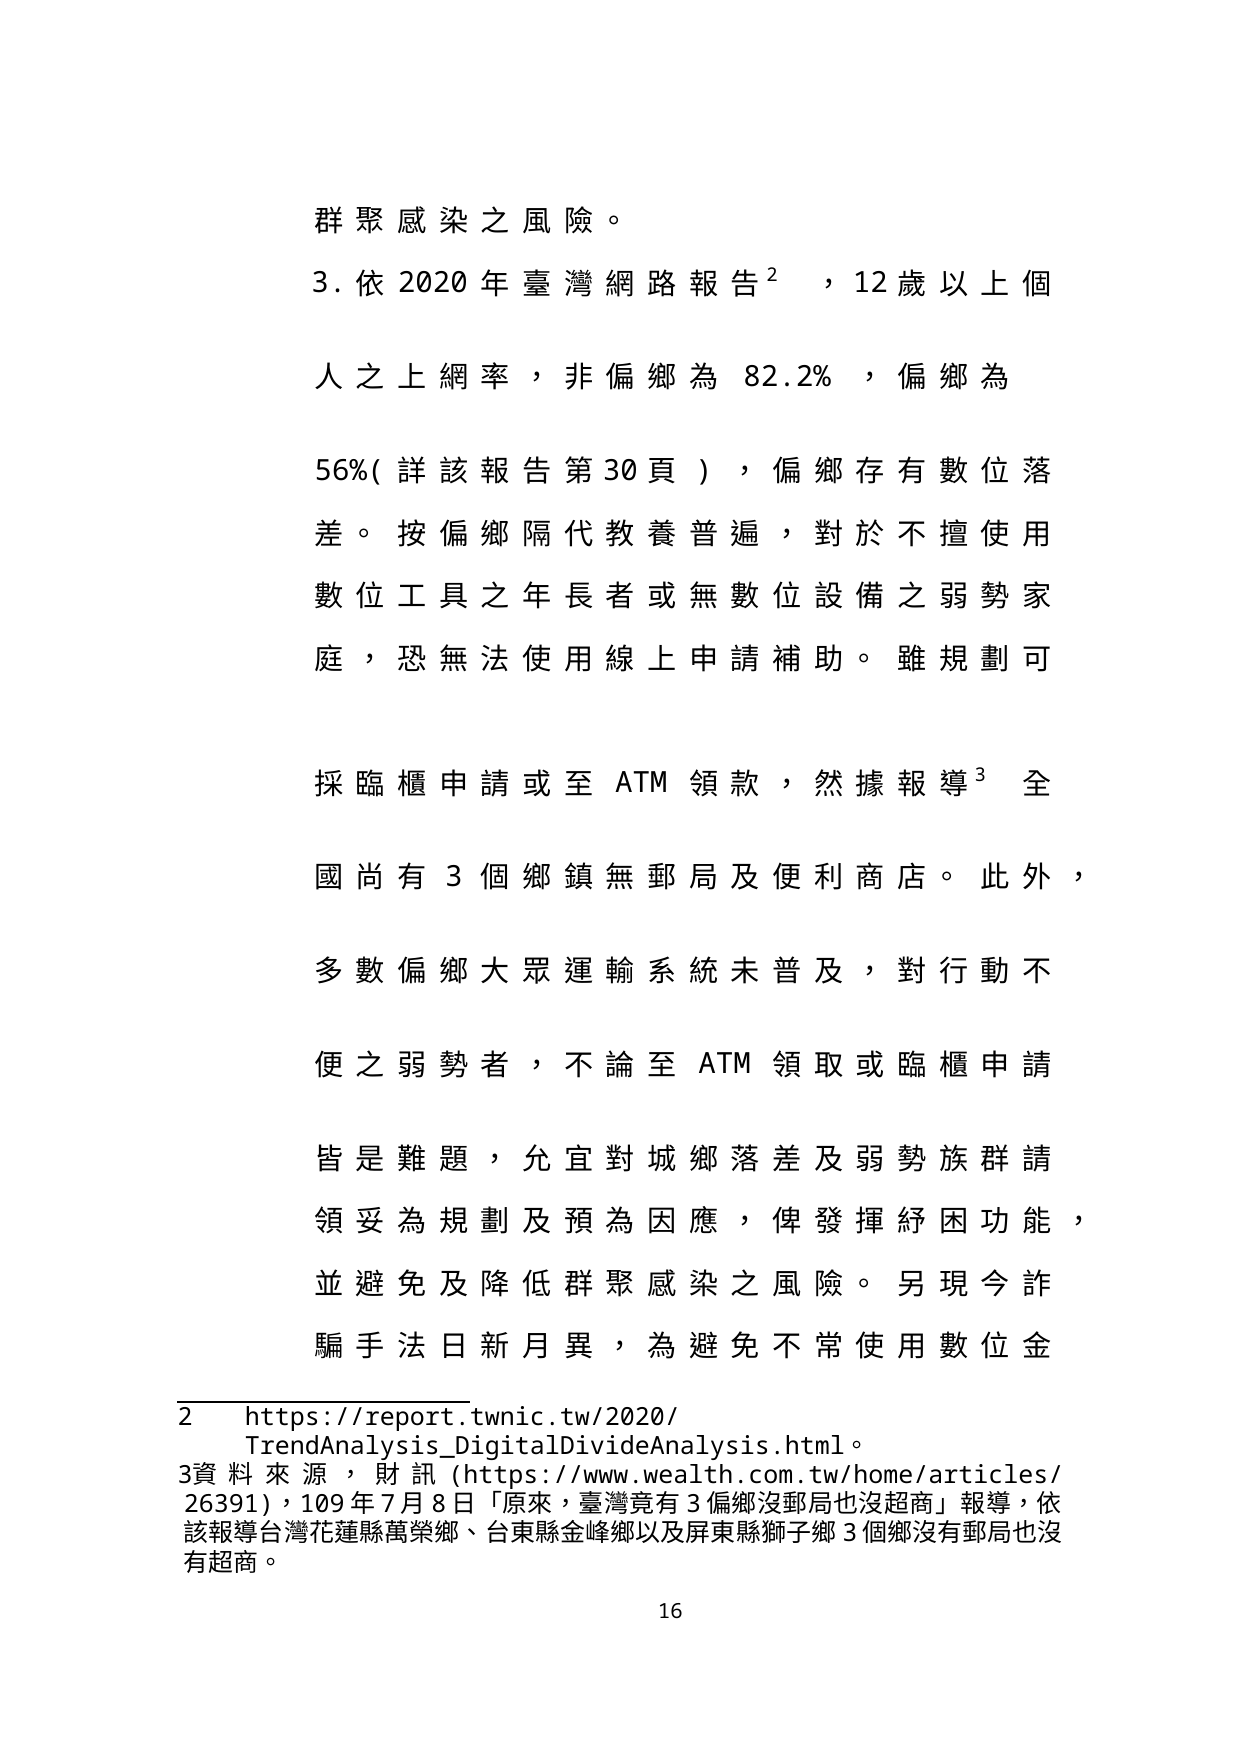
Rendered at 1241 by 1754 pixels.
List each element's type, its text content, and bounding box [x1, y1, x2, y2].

text 資料來源，財訊(https://www.wealth.com.tw/home/articles/26391)，109年7月8日「原來，臺灣竟有3偏鄉沒郵局也沒超商」報導，依該報導台灣花蓮縣萬榮鄉、台東縣金峰鄉以及屏東縣獅子鄉3個鄉沒有郵局也沒有超商。 [177, 1460, 1063, 1577]
text 群聚感染之風險。 [271, 177, 1058, 240]
text https://report.twnic.tw/2020/TrendAnalysis_DigitalDivideAnalysis.html。 [177, 1402, 1063, 1460]
text 3.依2020年臺灣網路報告，12歲以上個人之上網率，非偏鄉為82.2%，偏鄉為56%(詳該報告第30頁)，偏鄉存有數位落差。按偏鄉隔代教養普遍，對於不擅使用數位工具之年長者或無數位設備之弱勢家庭，恐無法使用線上申請補助。雖規劃可採臨櫃申請或至ATM領款，然據報導全國尚有3個鄉鎮無郵局及便利商店。此外，多數偏鄉大眾運輸系統未普及，對行動不便之弱勢者，不論至ATM領取或臨櫃申請皆是難題，允宜對城鄉落差及弱勢族群請領妥為規劃及預為因應，俾發揮紓困功能，並避免及降低群聚感染之風險。另現今詐騙手法日新月異，為避免不常使用數位金融服務之民眾淪為詐騙目標，允預為因應。 [271, 240, 1058, 1365]
